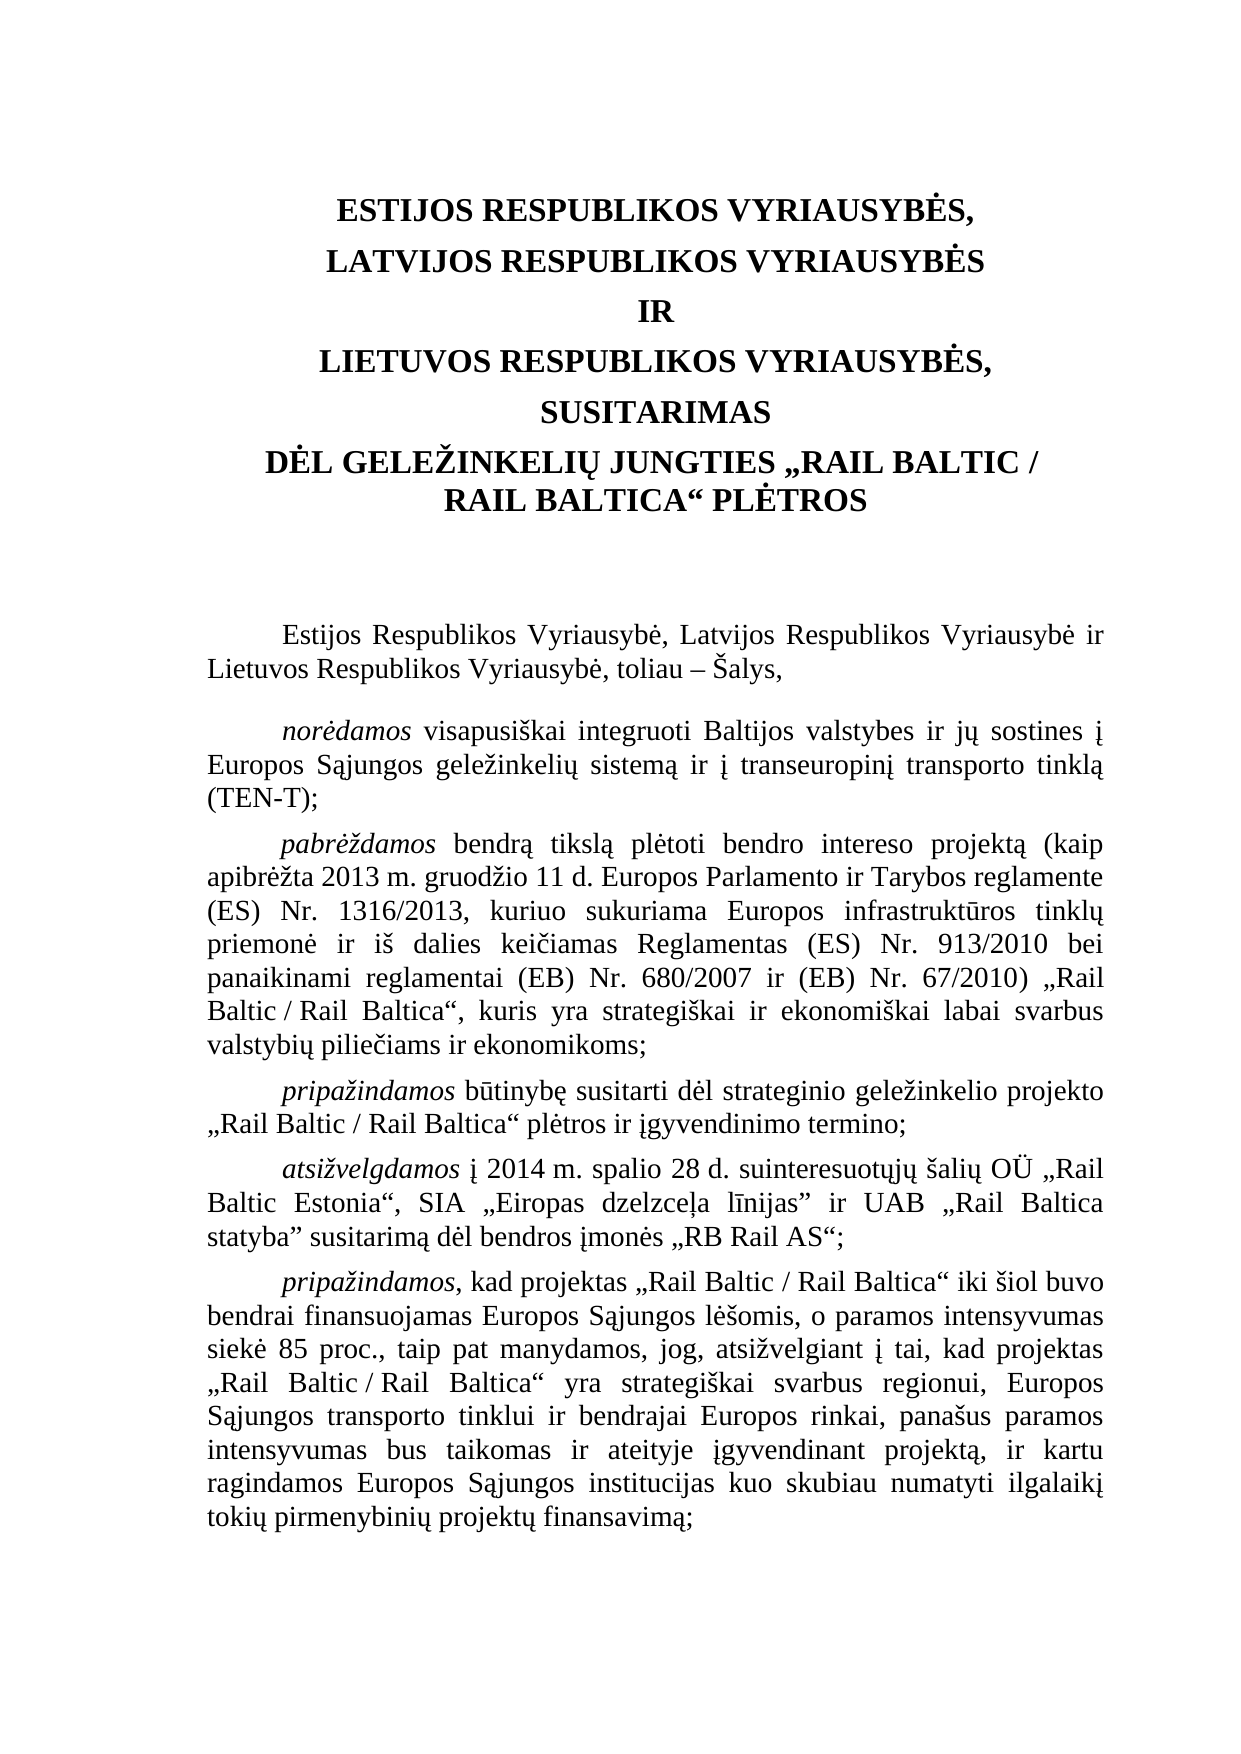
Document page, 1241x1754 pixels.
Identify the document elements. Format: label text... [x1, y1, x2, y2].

text LATVIJOS RESPUBLIKOS VYRIAUSYBĖS [207, 241, 1104, 279]
text ESTIJOS RESPUBLIKOS VYRIAUSYBĖS, [207, 191, 1104, 229]
text pripažindamos, kad projektas „Rail Baltic / Rail Baltica“ iki šiol buvo bendrai finansuojamas Europos Sąjungos lėšomis, o paramos intensyvumas siekė 85 proc., taip pat manydamos, jog, atsižvelgiant į tai, kad projektas „Rail Baltic / Rail Baltica“ yra strategiškai svarbus regionui, Europos Sąjungos transporto tinklui ir bendrajai Europos rinkai, panašus paramos intensyvumas bus taikomas ir ateityje įgyvendinant projektą, ir kartu ragindamos Europos Sąjungos institucijas kuo skubiau numatyti ilgalaikį tokių pirmenybinių projektų finansavimą; [207, 1264, 1104, 1533]
text DĖL GELEŽINKELIŲ JUNGTIES „RAIL BALTIC / RAIL BALTICA“ PLĖTROS [207, 442, 1104, 519]
text SUSITARIMAS [207, 392, 1104, 430]
text Estijos Respublikos Vyriausybė, Latvijos Respublikos Vyriausybė ir Lietuvos Respublikos Vyriausybė, toliau – Šalys, [207, 617, 1104, 684]
text pripažindamos būtinybę susitarti dėl strateginio geležinkelio projekto „Rail Baltic / Rail Baltica“ plėtros ir įgyvendinimo termino; [207, 1073, 1104, 1140]
text pabrėždamos bendrą tikslą plėtoti bendro intereso projektą (kaip apibrėžta 2013 m. gruodžio 11 d. Europos Parlamento ir Tarybos reglamente (ES) Nr. 1316/2013, kuriuo sukuriama Europos infrastruktūros tinklų priemonė ir iš dalies keičiamas Reglamentas (ES) Nr. 913/2010 bei panaikinami reglamentai (EB) Nr. 680/2007 ir (EB) Nr. 67/2010) „Rail Baltic / Rail Baltica“, kuris yra strategiškai ir ekonomiškai labai svarbus valstybių piliečiams ir ekonomikoms; [207, 826, 1104, 1061]
text atsižvelgdamos į 2014 m. spalio 28 d. suinteresuotųjų šalių OÜ „Rail Baltic Estonia“, SIA „Eiropas dzelzceļa līnijas” ir UAB „Rail Baltica statyba” susitarimą dėl bendros įmonės „RB Rail AS“; [207, 1152, 1104, 1252]
text norėdamos visapusiškai integruoti Baltijos valstybes ir jų sostines į Europos Sąjungos geležinkelių sistemą ir į transeuropinį transporto tinklą (TEN-T); [207, 713, 1104, 814]
text IR [207, 291, 1104, 330]
text LIETUVOS RESPUBLIKOS VYRIAUSYBĖS, [207, 342, 1104, 380]
